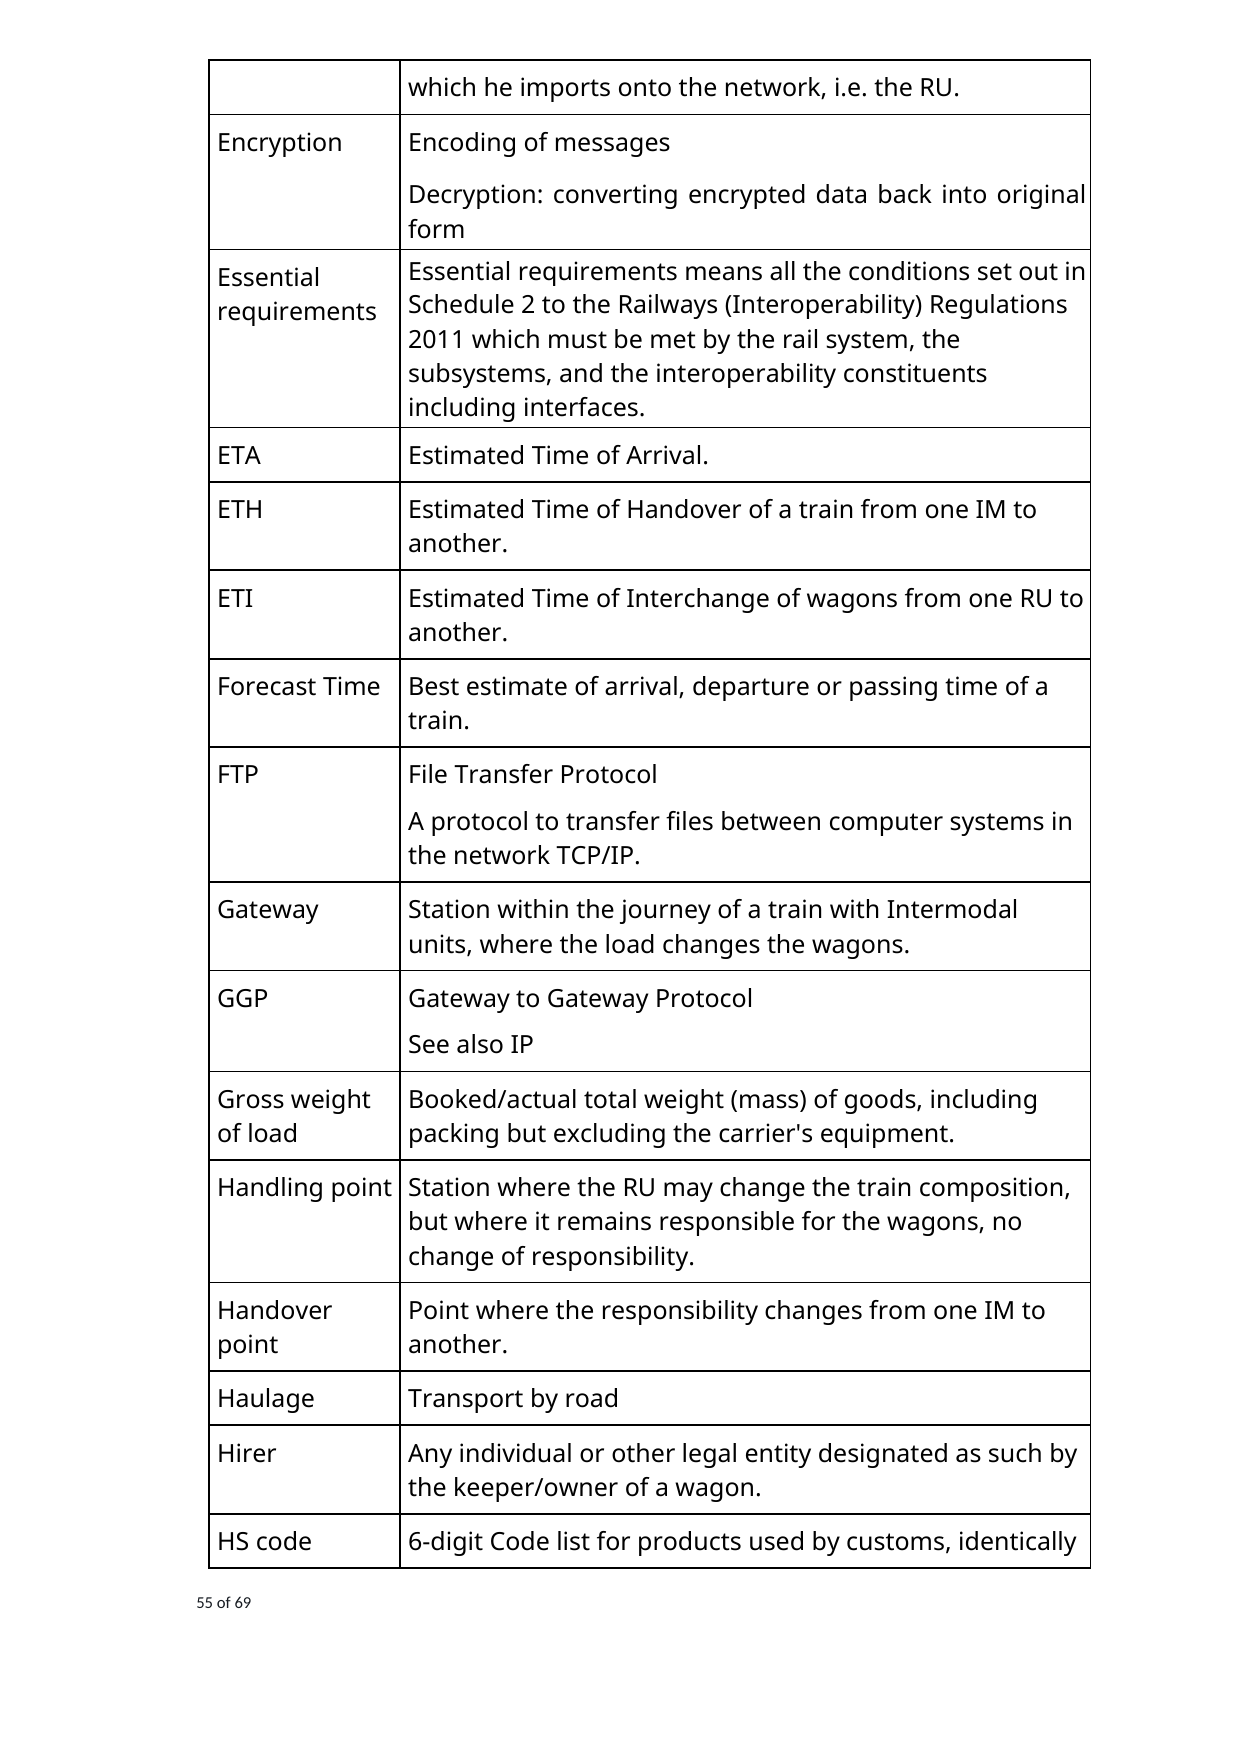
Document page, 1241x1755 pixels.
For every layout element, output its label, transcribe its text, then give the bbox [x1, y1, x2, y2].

table_cell Estimated Time of Handover of a train from one IM to another. [401, 483, 1090, 569]
table_cell which he imports onto the network, i.e. the RU. [401, 61, 1090, 113]
table_cell Forecast Time [210, 660, 399, 746]
table_cell Estimated Time of Arrival. [401, 428, 1090, 481]
table_cell Gateway [210, 883, 399, 970]
table_cell ETA [210, 428, 399, 481]
table_cell File Transfer Protocol A protocol to transfer files between computer systems in the network TCP/IP. [401, 748, 1090, 881]
table_cell Hirer [210, 1426, 399, 1513]
table_cell ETH [210, 483, 399, 569]
table_cell Encryption [210, 115, 399, 248]
table_cell 6-digit Code list for products used by customs, identically [401, 1515, 1090, 1567]
table_cell Transport by road [401, 1372, 1090, 1424]
table_cell Point where the responsibility changes from one IM to another. [401, 1283, 1090, 1370]
table_cell Gross weight of load [210, 1072, 399, 1159]
table_cell Booked/actual total weight (mass) of goods, including packing but excluding the carrier's equipment. [401, 1072, 1090, 1159]
table_cell Haulage [210, 1372, 399, 1424]
table_cell Handling point [210, 1161, 399, 1282]
table_cell Encoding of messages Decryption: converting encrypted data back into original form [401, 115, 1090, 248]
table_cell ETI [210, 571, 399, 658]
table_cell GGP [210, 971, 399, 1071]
table_cell Handover point [210, 1283, 399, 1370]
table_cell FTP [210, 748, 399, 881]
table_cell Gateway to Gateway Protocol See also IP [401, 971, 1090, 1071]
table_cell HS code [210, 1515, 399, 1567]
table_cell Essential requirements [210, 250, 399, 427]
table_cell Station within the journey of a train with Intermodal units, where the load changes the wagons. [401, 883, 1090, 970]
table_cell Essential requirements means all the conditions set out in Schedule 2 to the Railways (Interoperability) Regulations 2011 which must be met by the rail system, the subsystems, and the interoperability constituents including interfaces. [401, 250, 1090, 427]
table_cell Best estimate of arrival, departure or passing time of a train. [401, 660, 1090, 746]
table_cell Station where the RU may change the train composition, but where it remains responsible for the wagons, no change of responsibility. [401, 1161, 1090, 1282]
table_cell Estimated Time of Interchange of wagons from one RU to another. [401, 571, 1090, 658]
table_cell [210, 61, 399, 113]
table_cell Any individual or other legal entity designated as such by the keeper/owner of a wagon. [401, 1426, 1090, 1513]
